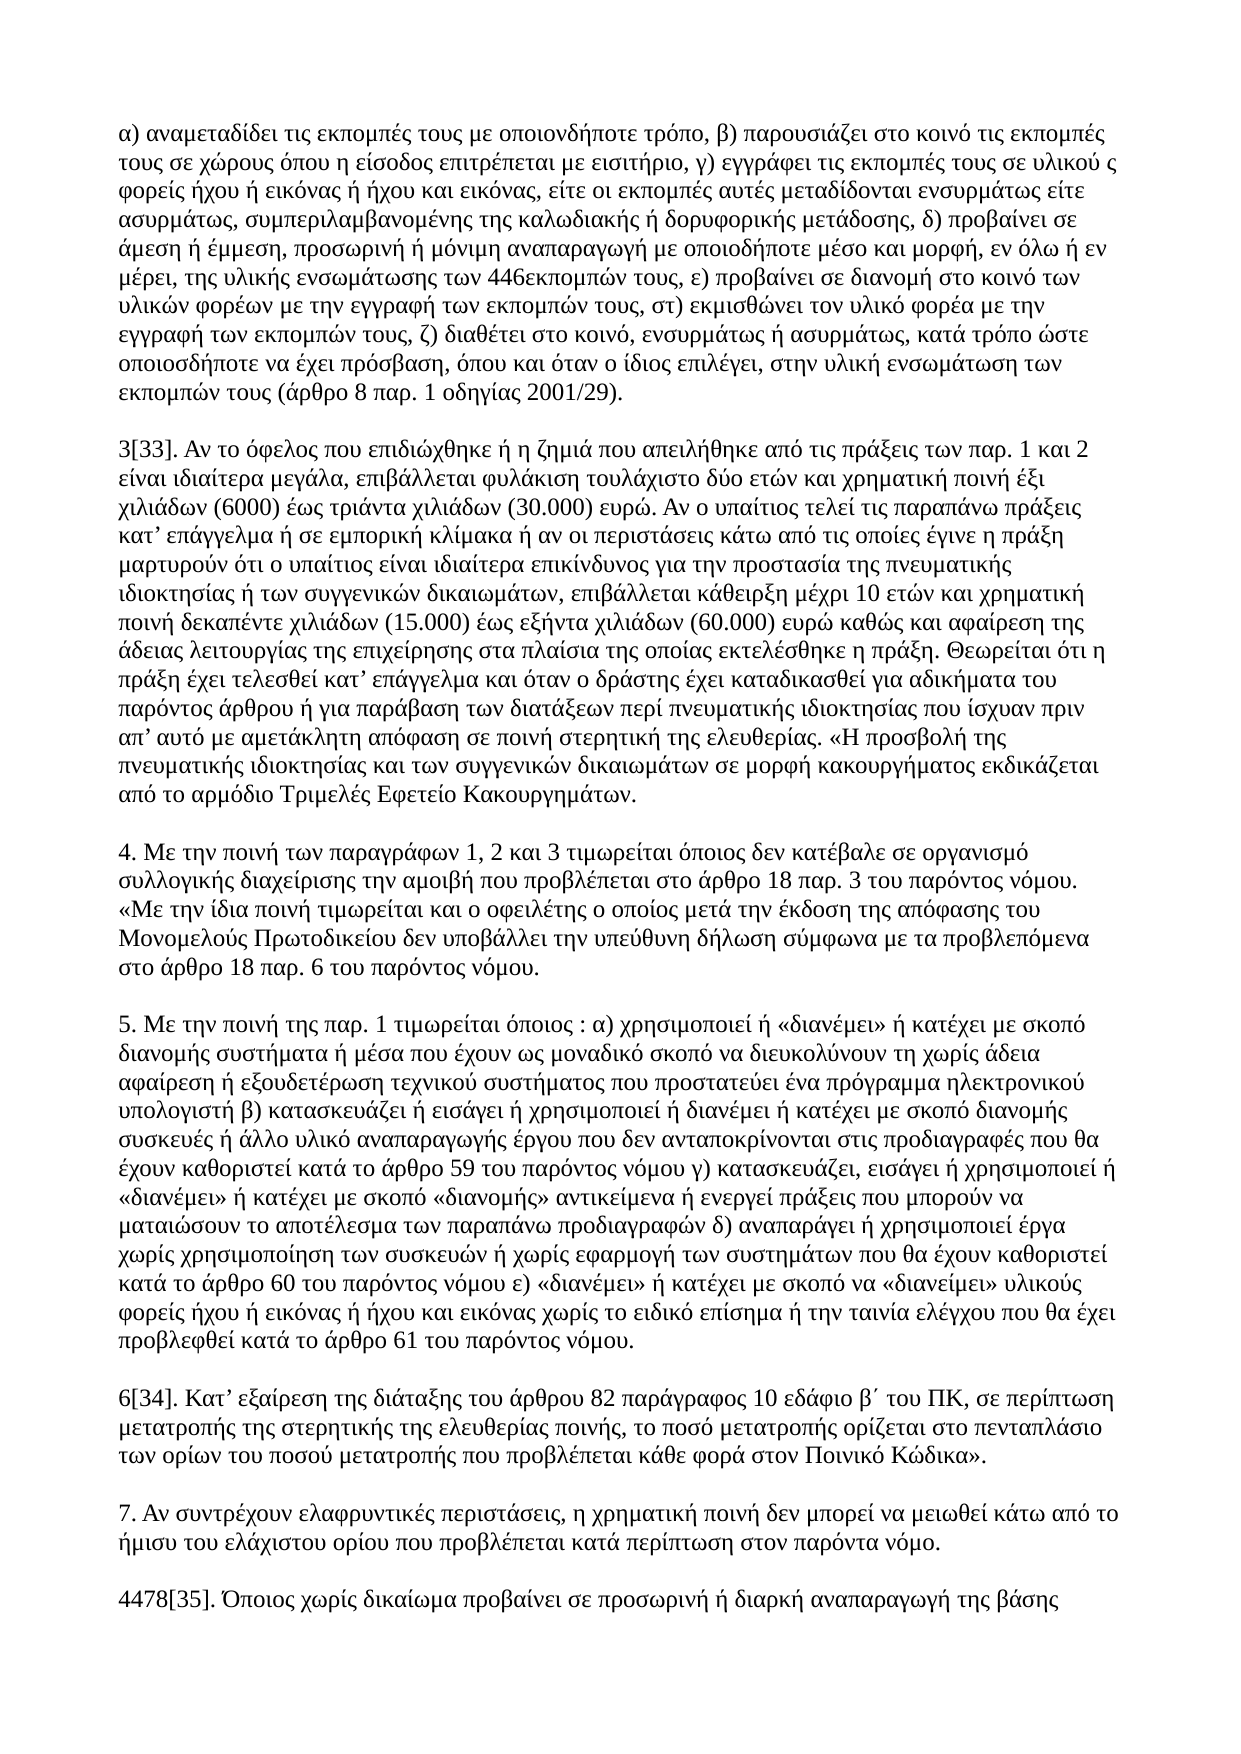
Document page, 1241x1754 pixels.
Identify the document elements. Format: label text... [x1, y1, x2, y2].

text 6[34]. Κατ’ εξαίρεση της διάταξης του άρθρου 82 παράγραφος 10 εδάφιο β΄ του ΠΚ, σε περίπτωση μετατροπής της στερητικής της ελευθερίας ποινής, το ποσό μετατροπής ορίζεται στο πενταπλάσιο των ορίων του ποσού μετατροπής που προβλέπεται κάθε φορά στον Ποινικό Κώδικα». [118, 1383, 1122, 1469]
text 4. Με την ποινή των παραγράφων 1, 2 και 3 τιμωρείται όποιος δεν κατέβαλε σε οργανισμό συλλογικής διαχείρισης την αμοιβή που προβλέπεται στο άρθρο 18 παρ. 3 του παρόντος νόμου. «Με την ίδια ποινή τιμωρείται και ο οφειλέτης ο οποίος μετά την έκδοση της απόφασης του Μονομελούς Πρωτοδικείου δεν υποβάλλει την υπεύθυνη δήλωση σύμφωνα με τα προβλεπόμενα στο άρθρο 18 παρ. 6 του παρόντος νόμου. [118, 837, 1122, 981]
text α) αναμεταδίδει τις εκπομπές τους με οποιονδήποτε τρόπο, β) παρουσιάζει στο κοινό τις εκπομπές τους σε χώρους όπου η είσοδος επιτρέπεται με εισιτήριο, γ) εγγράφει τις εκπομπές τους σε υλικού ς φορείς ήχου ή εικόνας ή ήχου και εικόνας, είτε οι εκπομπές αυτές μεταδίδονται ενσυρμάτως είτε ασυρμάτως, συμπεριλαμβανομένης της καλωδιακής ή δορυφορικής μετάδοσης, δ) προβαίνει σε άμεση ή έμμεση, προσωρινή ή μόνιμη αναπαραγωγή με οποιοδήποτε μέσο και μορφή, εν όλω ή εν μέρει, της υλικής ενσωμάτωσης των 446εκπομπών τους, ε) προβαίνει σε διανομή στο κοινό των υλικών φορέων με την εγγραφή των εκπομπών τους, στ) εκμισθώνει τον υλικό φορέα με την εγγραφή των εκπομπών τους, ζ) διαθέτει στο κοινό, ενσυρμάτως ή ασυρμάτως, κατά τρόπο ώστε οποιοσδήποτε να έχει πρόσβαση, όπου και όταν ο ίδιος επιλέγει, στην υλική ενσωμάτωση των εκπομπών τους (άρθρο 8 παρ. 1 οδηγίας 2001/29). [118, 118, 1122, 406]
text 5. Με την ποινή της παρ. 1 τιμωρείται όποιος : α) χρησιμοποιεί ή «διανέμει» ή κατέχει με σκοπό διανομής συστήματα ή μέσα που έχουν ως μοναδικό σκοπό να διευκολύνουν τη χωρίς άδεια αφαίρεση ή εξουδετέρωση τεχνικού συστήματος που προστατεύει ένα πρόγραμμα ηλεκτρονικού υπολογιστή β) κατασκευάζει ή εισάγει ή χρησιμοποιεί ή διανέμει ή κατέχει με σκοπό διανομής συσκευές ή άλλο υλικό αναπαραγωγής έργου που δεν ανταποκρίνονται στις προδιαγραφές που θα έχουν καθοριστεί κατά το άρθρο 59 του παρόντος νόμου γ) κατασκευάζει, εισάγει ή χρησιμοποιεί ή «διανέμει» ή κατέχει με σκοπό «διανομής» αντικείμενα ή ενεργεί πράξεις που μπορούν να ματαιώσουν το αποτέλεσμα των παραπάνω προδιαγραφών δ) αναπαράγει ή χρησιμοποιεί έργα χωρίς χρησιμοποίηση των συσκευών ή χωρίς εφαρμογή των συστημάτων που θα έχουν καθοριστεί κατά το άρθρο 60 του παρόντος νόμου ε) «διανέμει» ή κατέχει με σκοπό να «διανείμει» υλικούς φορείς ήχου ή εικόνας ή ήχου και εικόνας χωρίς το ειδικό επίσημα ή την ταινία ελέγχου που θα έχει προβλεφθεί κατά το άρθρο 61 του παρόντος νόμου. [118, 1009, 1122, 1354]
text 4478[35]. Όποιος χωρίς δικαίωμα προβαίνει σε προσωρινή ή διαρκή αναπαραγωγή της βάσης [118, 1584, 1122, 1613]
text 7. Αν συντρέχουν ελαφρυντικές περιστάσεις, η χρηματική ποινή δεν μπορεί να μειωθεί κάτω από το ήμισυ του ελάχιστου ορίου που προβλέπεται κατά περίπτωση στον παρόντα νόμο. [118, 1498, 1122, 1556]
text 3[33]. Αν το όφελος που επιδιώχθηκε ή η ζημιά που απειλήθηκε από τις πράξεις των παρ. 1 και 2 είναι ιδιαίτερα μεγάλα, επιβάλλεται φυλάκιση τουλάχιστο δύο ετών και χρηματική ποινή έξι χιλιάδων (6000) έως τριάντα χιλιάδων (30.000) ευρώ. Αν ο υπαίτιος τελεί τις παραπάνω πράξεις κατ’ επάγγελμα ή σε εμπορική κλίμακα ή αν οι περιστάσεις κάτω από τις οποίες έγινε η πράξη μαρτυρούν ότι ο υπαίτιος είναι ιδιαίτερα επικίνδυνος για την προστασία της πνευματικής ιδιοκτησίας ή των συγγενικών δικαιωμάτων, επιβάλλεται κάθειρξη μέχρι 10 ετών και χρηματική ποινή δεκαπέντε χιλιάδων (15.000) έως εξήντα χιλιάδων (60.000) ευρώ καθώς και αφαίρεση της άδειας λειτουργίας της επιχείρησης στα πλαίσια της οποίας εκτελέσθηκε η πράξη. Θεωρείται ότι η πράξη έχει τελεσθεί κατ’ επάγγελμα και όταν ο δράστης έχει καταδικασθεί για αδικήματα του παρόντος άρθρου ή για παράβαση των διατάξεων περί πνευματικής ιδιοκτησίας που ίσχυαν πριν απ’ αυτό με αμετάκλητη απόφαση σε ποινή στερητική της ελευθερίας. «Η προσβολή της πνευματικής ιδιοκτησίας και των συγγενικών δικαιωμάτων σε μορφή κακουργήματος εκδικάζεται από το αρμόδιο Τριμελές Εφετείο Κακουργημάτων. [118, 434, 1122, 808]
